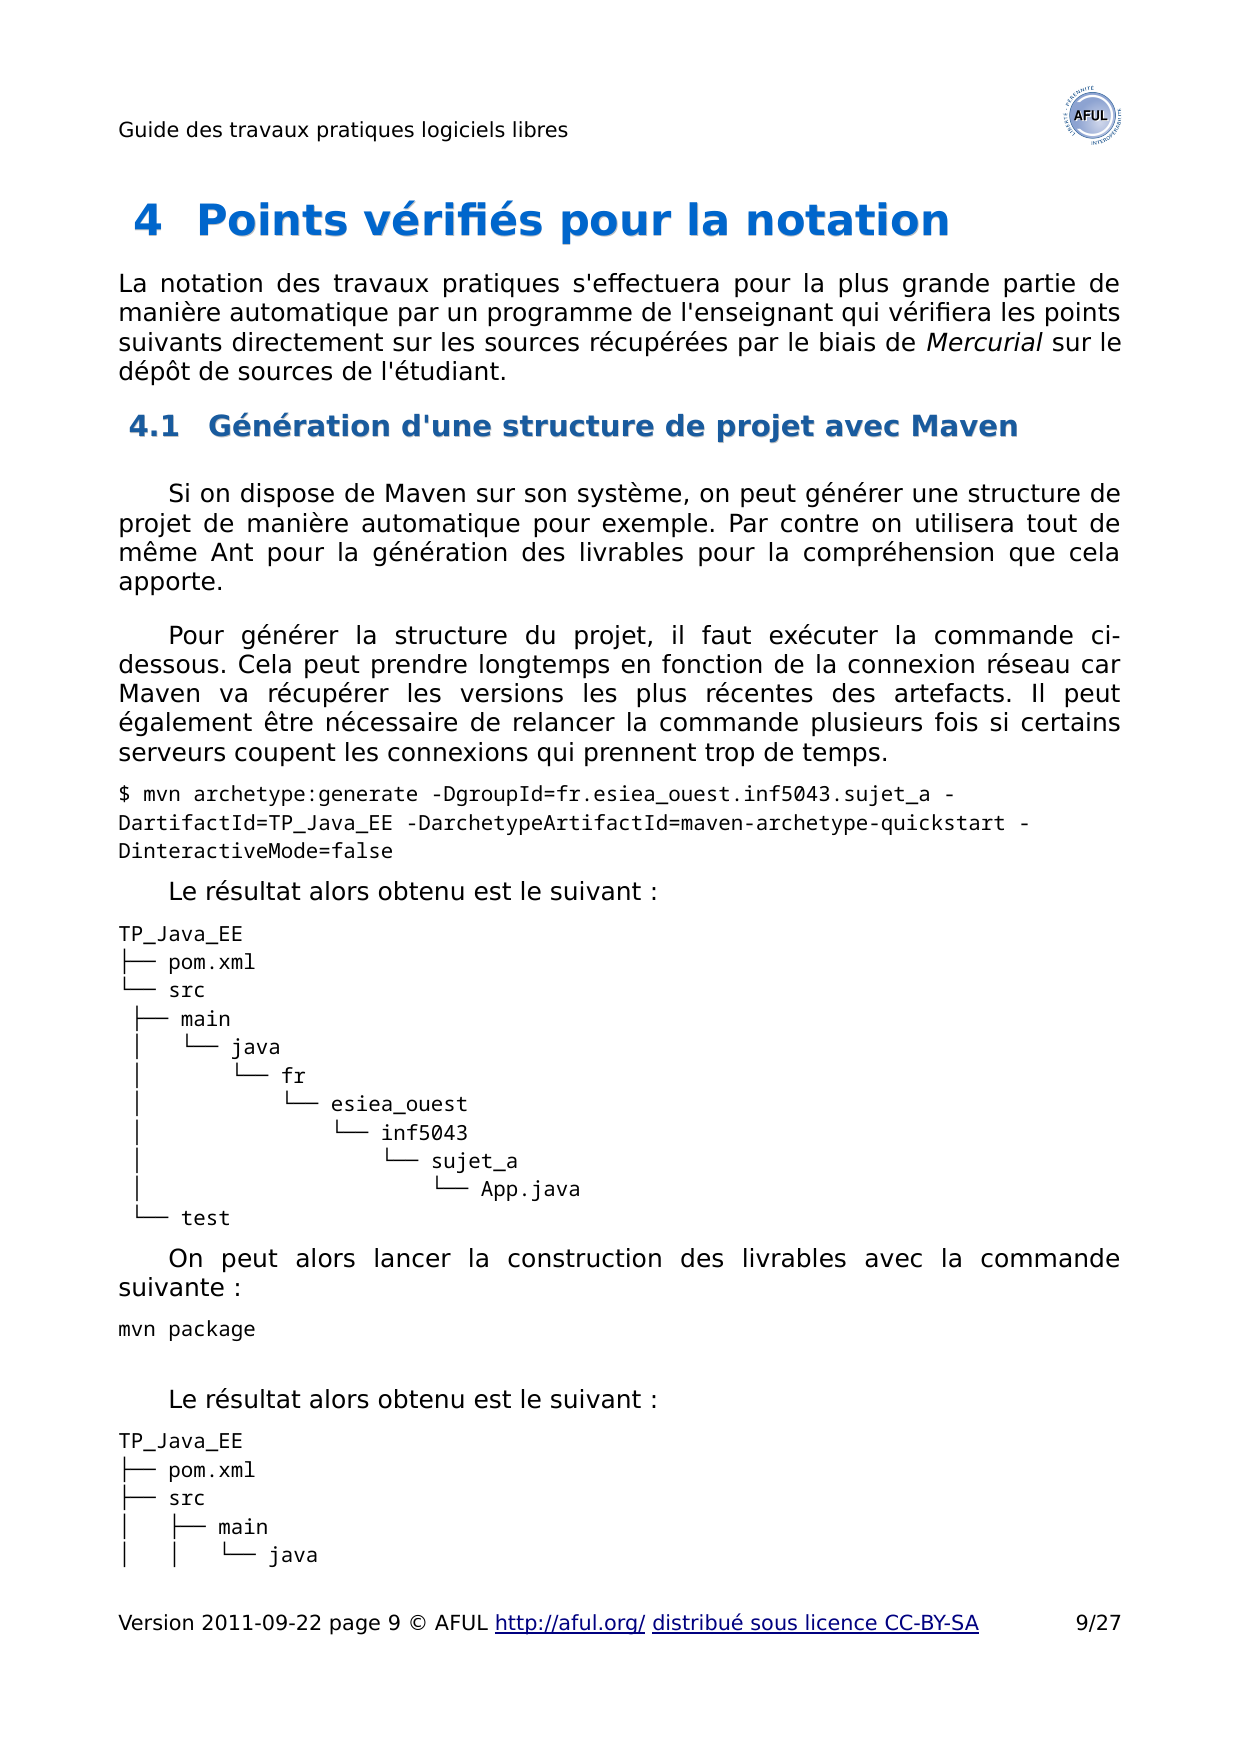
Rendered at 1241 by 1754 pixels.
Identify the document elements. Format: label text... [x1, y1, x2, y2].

text Le résultat alors obtenu est le suivant : [118, 877, 1122, 906]
text Pour générer la structure du projet, il faut exécuter la commande ci-dessous. Cela peut prendre longtemps en fonction de la connexion réseau car Maven va récupérer les versions les plus récentes des artefacts. Il peut également être nécessaire de relancer la commande plusieurs fois si certains serveurs coupent les connexions qui prennent trop de temps. [118, 621, 1122, 767]
text mvn package [118, 1314, 1122, 1343]
text $ mvn archetype:generate -DgroupId=fr.esiea_ouest.inf5043.sujet_a -DartifactId=TP_Java_EE -DarchetypeArtifactId=maven-archetype-quickstart -DinteractiveMode=false [118, 779, 1122, 865]
text Si on dispose de Maven sur son système, on peut générer une structure de projet de manière automatique pour exemple. Par contre on utilisera tout de même Ant pour la génération des livrables pour la compréhension que cela apporte. [118, 480, 1122, 596]
subtitle Génération d'une structure de projet avec Maven [118, 410, 1122, 444]
picture [1062, 85, 1122, 145]
subtitle Points vérifiés pour la notation [118, 196, 1122, 246]
text On peut alors lancer la construction des livrables avec la commande suivante : [118, 1244, 1122, 1302]
text TP_Java_EE ├── pom.xml ├── src │ ├── main │ │ └── java [118, 1426, 1122, 1569]
text La notation des travaux pratiques s'effectuera pour la plus grande partie de manière automatique par un programme de l'enseignant qui vérifiera les points suivants directement sur les sources récupérées par le biais de Mercurial sur le dépôt de sources de l'étudiant. [118, 269, 1122, 386]
text TP_Java_EE ├── pom.xml └── src ├── main │ └── java │ └── fr │ └── esiea_ouest │ └── inf5043 │ └── sujet_a │ └── App.java └── test [118, 919, 1122, 1231]
text Le résultat alors obtenu est le suivant : [118, 1385, 1122, 1414]
